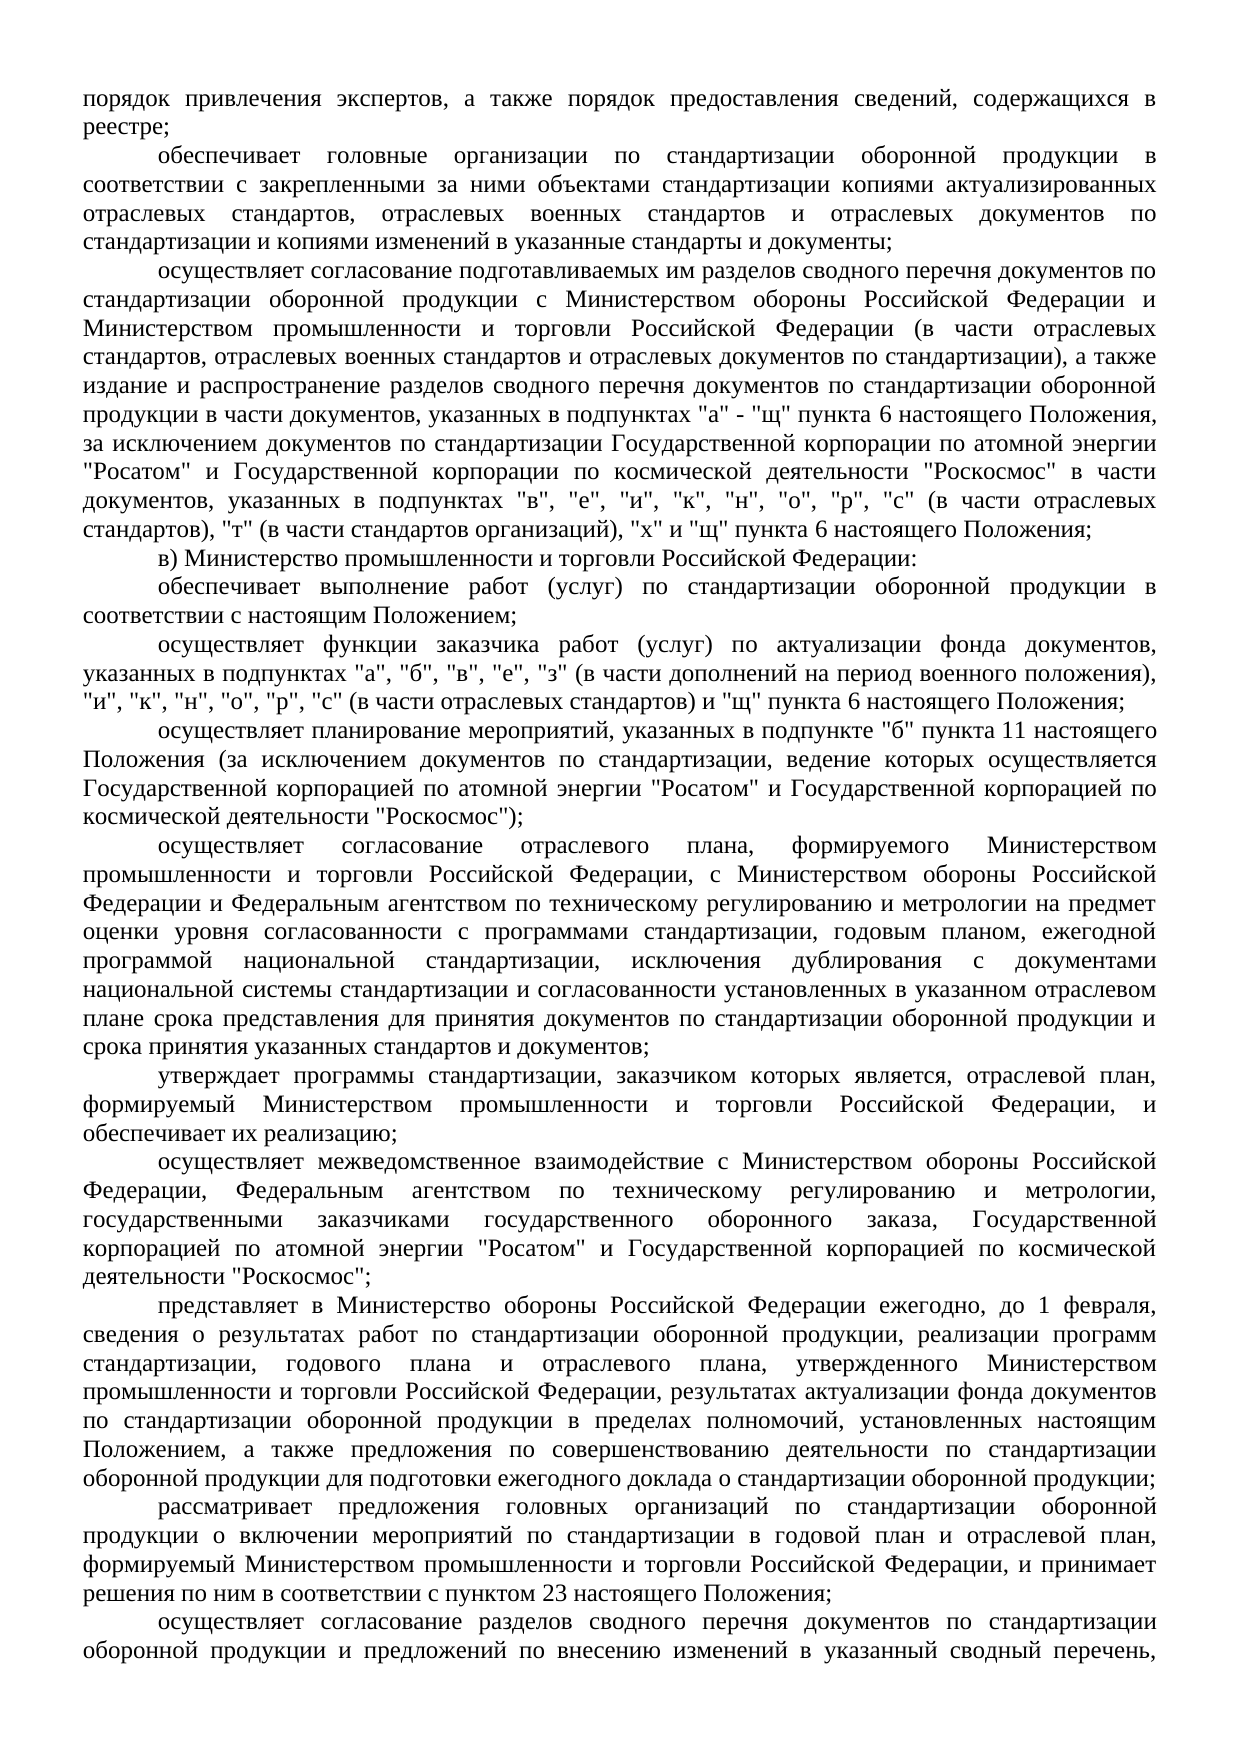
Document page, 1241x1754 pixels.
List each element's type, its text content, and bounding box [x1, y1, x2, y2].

text осуществляет согласование отраслевого плана, формируемого Министерством промышленности и торговли Российской Федерации, с Министерством обороны Российской Федерации и Федеральным агентством по техническому регулированию и метрологии на предмет оценки уровня согласованности с программами стандартизации, годовым планом, ежегодной программой национальной стандартизации, исключения дублирования с документами национальной системы стандартизации и согласованности установленных в указанном отраслевом плане срока представления для принятия документов по стандартизации оборонной продукции и срока принятия указанных стандартов и документов; [83, 830, 1157, 1060]
text представляет в Министерство обороны Российской Федерации ежегодно, до 1 февраля, сведения о результатах работ по стандартизации оборонной продукции, реализации программ стандартизации, годового плана и отраслевого плана, утвержденного Министерством промышленности и торговли Российской Федерации, результатах актуализации фонда документов по стандартизации оборонной продукции в пределах полномочий, установленных настоящим Положением, а также предложения по совершенствованию деятельности по стандартизации оборонной продукции для подготовки ежегодного доклада о стандартизации оборонной продукции; [83, 1290, 1157, 1491]
text осуществляет межведомственное взаимодействие с Министерством обороны Российской Федерации, Федеральным агентством по техническому регулированию и метрологии, государственными заказчиками государственного оборонного заказа, Государственной корпорацией по атомной энергии "Росатом" и Государственной корпорацией по космической деятельности "Роскосмос"; [83, 1146, 1157, 1290]
text обеспечивает выполнение работ (услуг) по стандартизации оборонной продукции в соответствии с настоящим Положением; [83, 571, 1157, 629]
text осуществляет согласование разделов сводного перечня документов по стандартизации оборонной продукции и предложений по внесению изменений в указанный сводный перечень, [83, 1606, 1157, 1664]
text порядок привлечения экспертов, а также порядок предоставления сведений, содержащихся в реестре; [83, 83, 1157, 140]
text осуществляет согласование подготавливаемых им разделов сводного перечня документов по стандартизации оборонной продукции с Министерством обороны Российской Федерации и Министерством промышленности и торговли Российской Федерации (в части отраслевых стандартов, отраслевых военных стандартов и отраслевых документов по стандартизации), а также издание и распространение разделов сводного перечня документов по стандартизации оборонной продукции в части документов, указанных в подпунктах "а" - "щ" пункта 6 настоящего Положения, за исключением документов по стандартизации Государственной корпорации по атомной энергии "Росатом" и Государственной корпорации по космической деятельности "Роскосмос" в части документов, указанных в подпунктах "в", "е", "и", "к", "н", "о", "р", "с" (в части отраслевых стандартов), "т" (в части стандартов организаций), "х" и "щ" пункта 6 настоящего Положения; [83, 255, 1157, 543]
text в) Министерство промышленности и торговли Российской Федерации: [83, 543, 1157, 571]
text осуществляет функции заказчика работ (услуг) по актуализации фонда документов, указанных в подпунктах "а", "б", "в", "е", "з" (в части дополнений на период военного положения), "и", "к", "н", "о", "р", "с" (в части отраслевых стандартов) и "щ" пункта 6 настоящего Положения; [83, 629, 1157, 715]
text рассматривает предложения головных организаций по стандартизации оборонной продукции о включении мероприятий по стандартизации в годовой план и отраслевой план, формируемый Министерством промышленности и торговли Российской Федерации, и принимает решения по ним в соответствии с пунктом 23 настоящего Положения; [83, 1491, 1157, 1606]
text утверждает программы стандартизации, заказчиком которых является, отраслевой план, формируемый Министерством промышленности и торговли Российской Федерации, и обеспечивает их реализацию; [83, 1060, 1157, 1146]
text обеспечивает головные организации по стандартизации оборонной продукции в соответствии с закрепленными за ними объектами стандартизации копиями актуализированных отраслевых стандартов, отраслевых военных стандартов и отраслевых документов по стандартизации и копиями изменений в указанные стандарты и документы; [83, 140, 1157, 255]
text осуществляет планирование мероприятий, указанных в подпункте "б" пункта 11 настоящего Положения (за исключением документов по стандартизации, ведение которых осуществляется Государственной корпорацией по атомной энергии "Росатом" и Государственной корпорацией по космической деятельности "Роскосмос"); [83, 715, 1157, 830]
